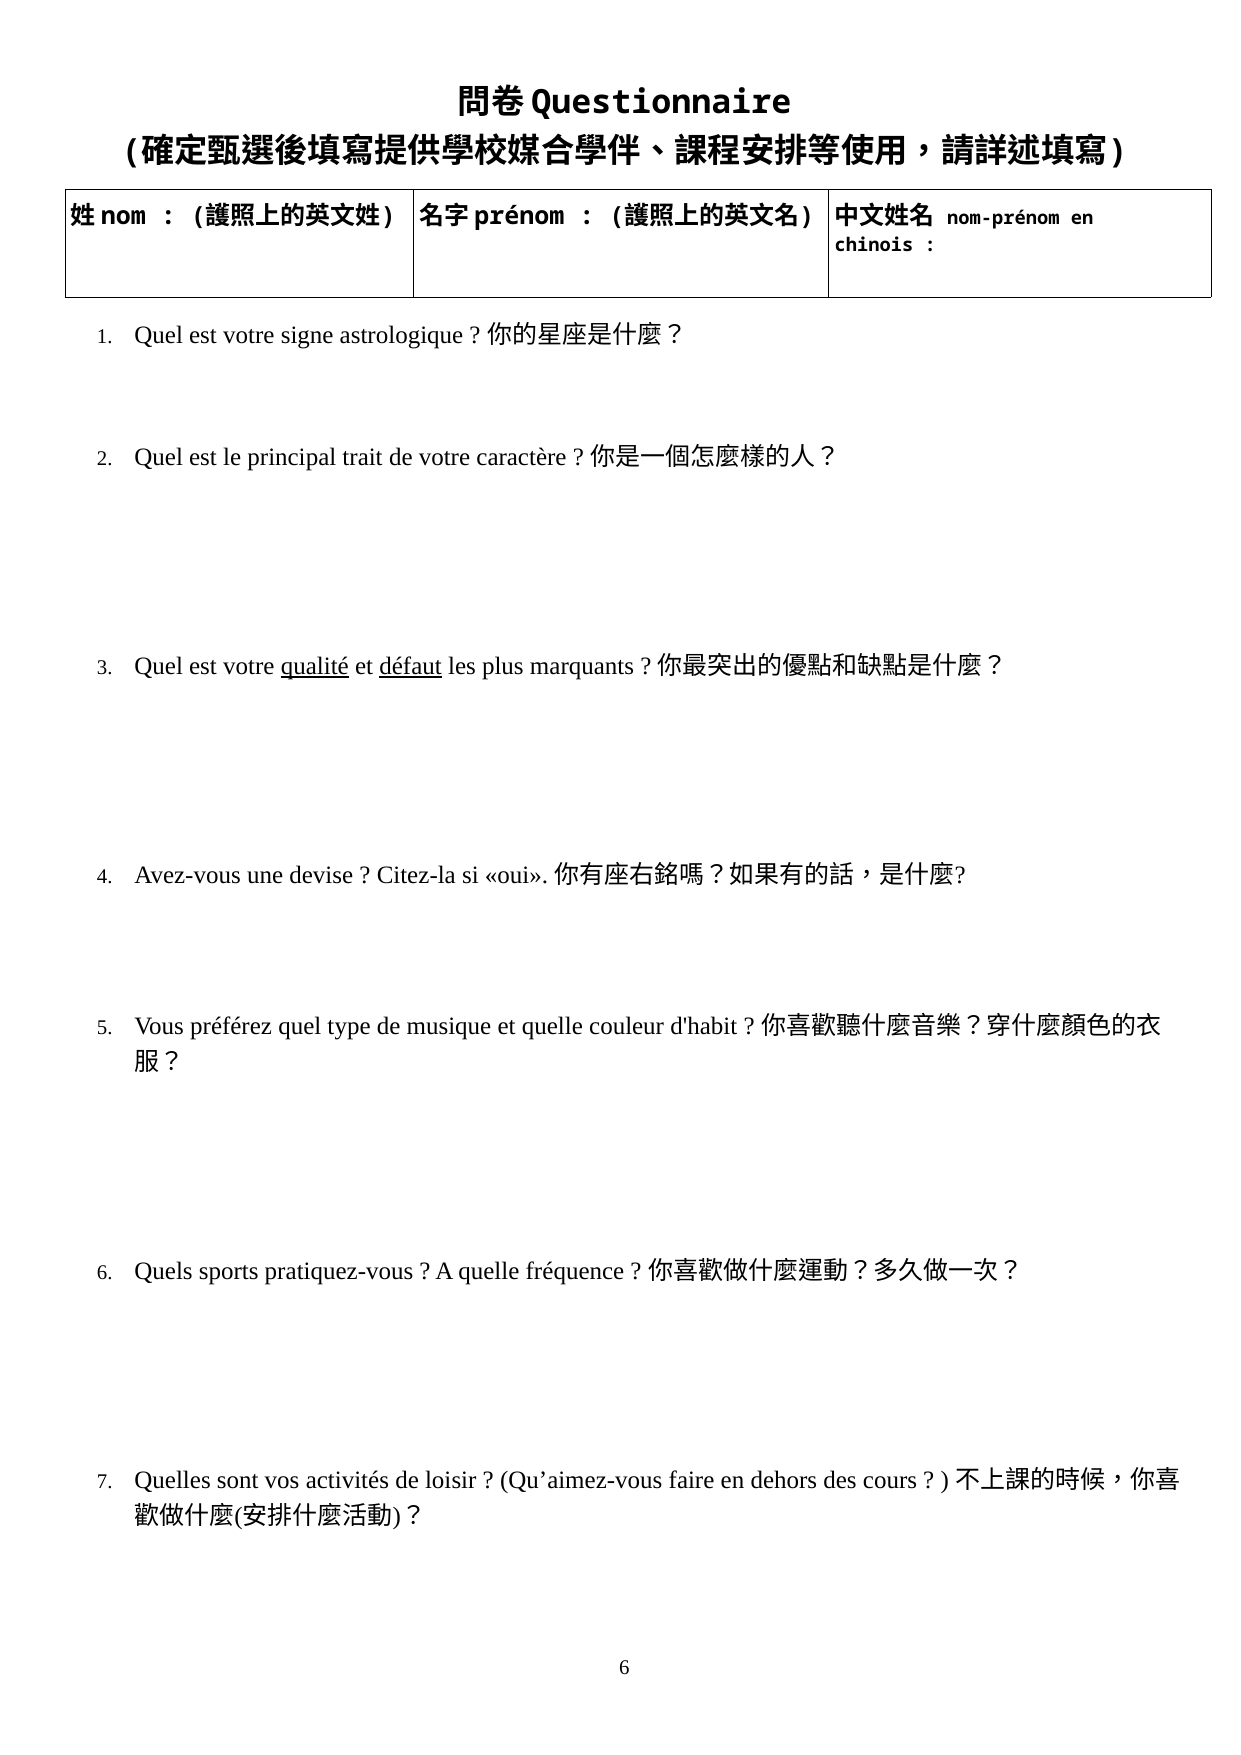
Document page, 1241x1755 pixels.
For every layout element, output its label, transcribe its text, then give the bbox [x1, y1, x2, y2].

text (確定甄選後填寫提供學校媒合學伴、課程安排等使用，請詳述填寫) [59, 123, 1189, 172]
list Quel est le principal trait de votre caractère ? 你是一個怎麼樣的人？ [97, 437, 1181, 473]
list Avez-vous une devise ? Citez-la si «oui». 你有座右銘嗎？如果有的話，是什麼? [97, 854, 1181, 891]
list Quel est votre signe astrologique ? 你的星座是什麼？ [97, 314, 1181, 351]
list Quelles sont vos activités de loisir ? (Qu’aimez-vous faire en dehors des cours ? ) 不上課的時候，你喜歡做什麼(安排什麼活動)？ [97, 1459, 1181, 1532]
text 問卷Questionnaire [59, 75, 1189, 123]
table_header 中文姓名 nom-prénom en chinois : [829, 190, 1211, 297]
table_header 姓nom : (護照上的英文姓) [66, 190, 413, 297]
table_header 名字prénom : (護照上的英文名) [414, 190, 828, 297]
list Quel est votre qualité et défaut les plus marquants ? 你最突出的優點和缺點是什麼？ [97, 646, 1181, 682]
list Quels sports pratiquez-vous ? A quelle fréquence ? 你喜歡做什麼運動？多久做一次？ [97, 1251, 1181, 1287]
list Vous préférez quel type de musique et quelle couleur d'habit ? 你喜歡聽什麼音樂？穿什麼顏色的衣服？ [97, 1006, 1181, 1078]
